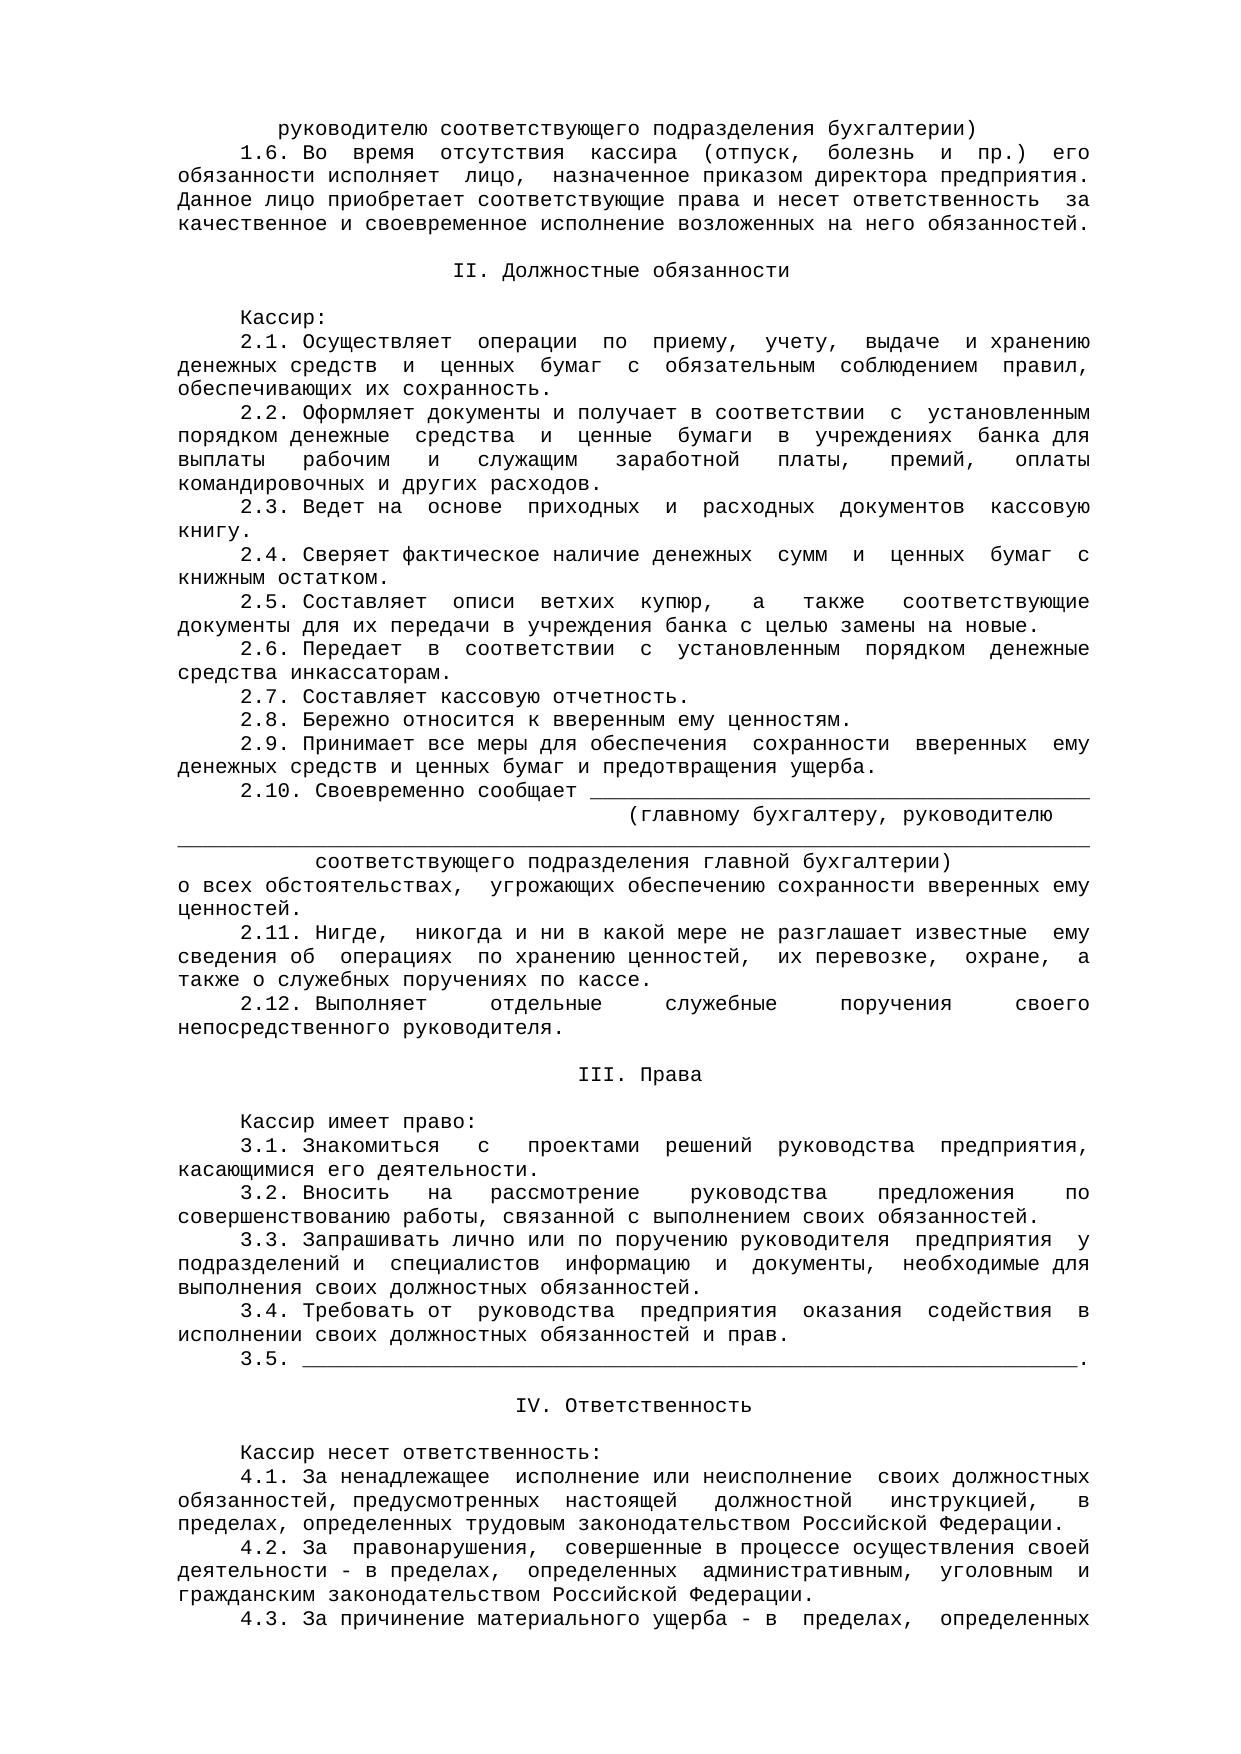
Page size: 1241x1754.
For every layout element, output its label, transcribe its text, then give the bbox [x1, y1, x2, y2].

text 2.6. Передает в соответствии с установленным порядком денежные [177, 638, 1152, 662]
text Кассир имеет право: [177, 1111, 1152, 1135]
text 2.7. Составляет кассовую отчетность. [177, 686, 1152, 709]
text 2.12. Выполняет отдельные служебные поручения своего [177, 993, 1152, 1017]
text 3.2. Вносить на рассмотрение руководства предложения по [177, 1182, 1152, 1206]
text 2.2. Оформляет документы и получает в соответствии с установленным [177, 402, 1152, 426]
text о всех обстоятельствах, угрожающих обеспечению сохранности вверенных ему [177, 875, 1152, 898]
text подразделений и специалистов информацию и документы, необходимые для [177, 1253, 1152, 1277]
text 3.1. Знакомиться с проектами решений руководства предприятия, [177, 1135, 1152, 1158]
text денежных средств и ценных бумаг и предотвращения ущерба. [177, 757, 1152, 780]
text денежных средств и ценных бумаг с обязательным соблюдением правил, [177, 354, 1152, 378]
text руководителю соответствующего подразделения бухгалтерии) [177, 118, 1152, 142]
text исполнении своих должностных обязанностей и прав. [177, 1324, 1152, 1348]
text книгу. [177, 520, 1152, 544]
text 2.3. Ведет на основе приходных и расходных документов кассовую [177, 496, 1152, 520]
text выплаты рабочим и служащим заработной платы, премий, оплаты [177, 449, 1152, 473]
text книжным остатком. [177, 567, 1152, 591]
text сведения об операциях по хранению ценностей, их перевозке, охране, а [177, 946, 1152, 969]
text также о служебных поручениях по кассе. [177, 969, 1152, 993]
text 2.10. Своевременно сообщает ________________________________________ [177, 780, 1152, 804]
text 2.11. Нигде, никогда и ни в какой мере не разглашает известные ему [177, 922, 1152, 946]
text Кассир: [177, 307, 1152, 331]
text 3.3. Запрашивать лично или по поручению руководителя предприятия у [177, 1229, 1152, 1253]
text средства инкассаторам. [177, 662, 1152, 686]
text IV. Ответственность [177, 1395, 1152, 1419]
text совершенствованию работы, связанной с выполнением своих обязанностей. [177, 1206, 1152, 1229]
text качественное и своевременное исполнение возложенных на него обязанностей. [177, 213, 1152, 236]
text (главному бухгалтеру, руководителю [177, 804, 1152, 827]
text обеспечивающих их сохранность. [177, 378, 1152, 402]
text 4.2. За правонарушения, совершенные в процессе осуществления своей [177, 1537, 1152, 1561]
text ценностей. [177, 898, 1152, 922]
text деятельности - в пределах, определенных административным, уголовным и [177, 1561, 1152, 1584]
text непосредственного руководителя. [177, 1017, 1152, 1040]
text 2.5. Составляет описи ветхих купюр, а также соответствующие [177, 591, 1152, 615]
text 2.1. Осуществляет операции по приему, учету, выдаче и хранению [177, 331, 1152, 354]
text командировочных и других расходов. [177, 473, 1152, 496]
text 2.9. Принимает все меры для обеспечения сохранности вверенных ему [177, 733, 1152, 757]
text 3.4. Требовать от руководства предприятия оказания содействия в [177, 1300, 1152, 1324]
text Кассир несет ответственность: [177, 1442, 1152, 1466]
text _________________________________________________________________________ [177, 827, 1152, 851]
text документы для их передачи в учреждения банка с целью замены на новые. [177, 615, 1152, 638]
text пределах, определенных трудовым законодательством Российской Федерации. [177, 1513, 1152, 1537]
text выполнения своих должностных обязанностей. [177, 1277, 1152, 1300]
text III. Права [177, 1064, 1152, 1088]
text 3.5. ______________________________________________________________. [177, 1348, 1152, 1371]
text соответствующего подразделения главной бухгалтерии) [177, 851, 1152, 875]
text 4.3. За причинение материального ущерба - в пределах, определенных [177, 1608, 1152, 1631]
text 2.4. Сверяет фактическое наличие денежных сумм и ценных бумаг с [177, 544, 1152, 567]
text касающимися его деятельности. [177, 1158, 1152, 1182]
text 2.8. Бережно относится к вверенным ему ценностям. [177, 709, 1152, 733]
text обязанности исполняет лицо, назначенное приказом директора предприятия. [177, 165, 1152, 189]
text Данное лицо приобретает соответствующие права и несет ответственность за [177, 189, 1152, 213]
text гражданским законодательством Российской Федерации. [177, 1584, 1152, 1608]
text 1.6. Во время отсутствия кассира (отпуск, болезнь и пр.) его [177, 142, 1152, 165]
text обязанностей, предусмотренных настоящей должностной инструкцией, в [177, 1489, 1152, 1513]
text II. Должностные обязанности [177, 260, 1152, 284]
text 4.1. За ненадлежащее исполнение или неисполнение своих должностных [177, 1466, 1152, 1489]
text порядком денежные средства и ценные бумаги в учреждениях банка для [177, 426, 1152, 449]
